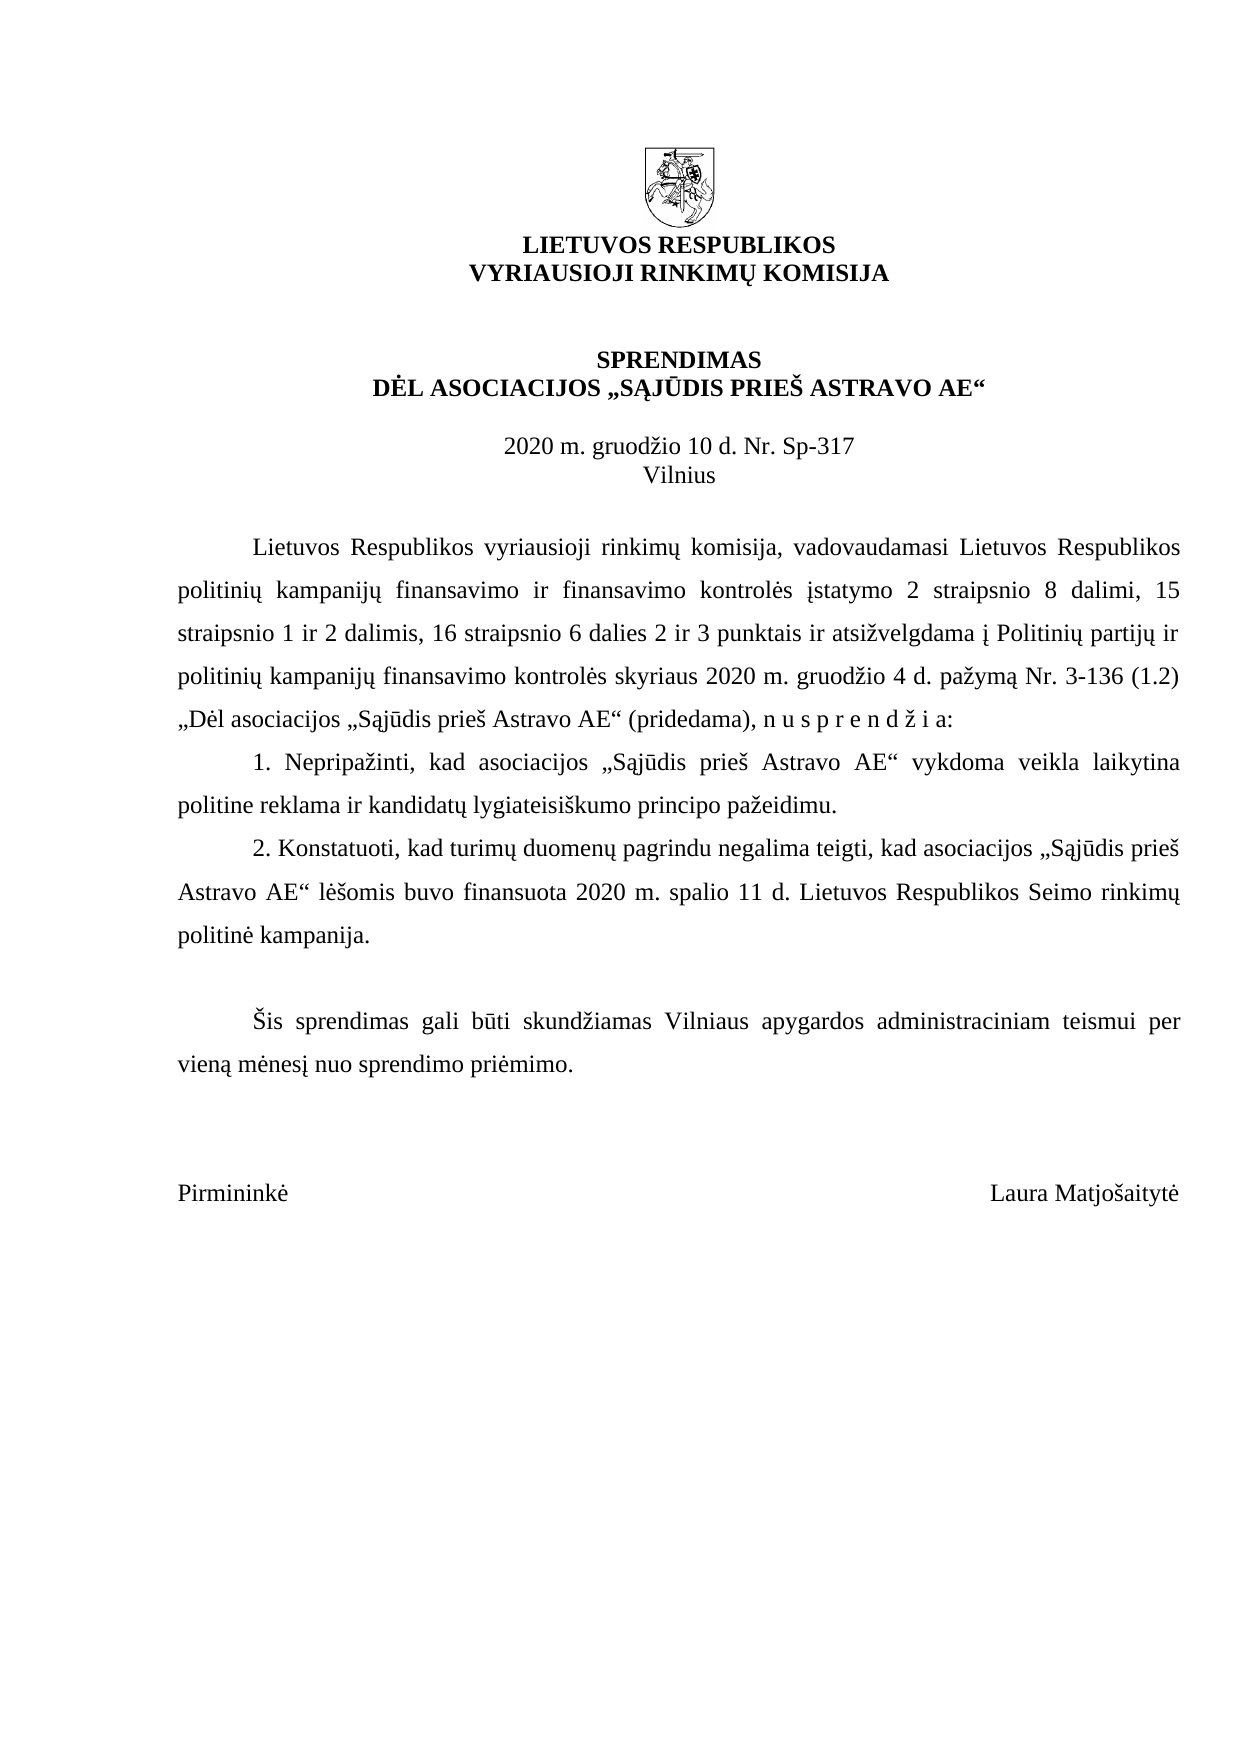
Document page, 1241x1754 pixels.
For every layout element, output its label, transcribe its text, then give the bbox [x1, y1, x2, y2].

text VYRIAUSIOJI RINKIMŲ KOMISIJA [177, 258, 1181, 287]
text 2. Konstatuoti, kad turimų duomenų pagrindu negalima teigti, kad asociacijos „Sąjūdis prieš Astravo AE“ lėšomis buvo finansuota 2020 m. spalio 11 d. Lietuvos Respublikos Seimo rinkimų politinė kampanija. [177, 833, 1181, 948]
text Šis sprendimas gali būti skundžiamas Vilniaus apygardos administraciniam teismui per vieną mėnesį nuo sprendimo priėmimo. [177, 1006, 1181, 1078]
text Vilnius [177, 460, 1181, 488]
text DĖL ASOCIACIJOS „SĄJŪDIS PRIEŠ ASTRAVO AE“ [177, 373, 1181, 402]
text LIETUVOS RESPUBLIKOS [177, 230, 1181, 258]
text 2020 m. gruodžio 10 d. Nr. Sp-317 [177, 431, 1181, 460]
text SPRENDIMAS [177, 345, 1181, 373]
text Lietuvos Respublikos vyriausioji rinkimų komisija, vadovaudamasi Lietuvos Respublikos politinių kampanijų finansavimo ir finansavimo kontrolės įstatymo 2 straipsnio 8 dalimi, 15 straipsnio 1 ir 2 dalimis, 16 straipsnio 6 dalies 2 ir 3 punktais ir atsižvelgdama į Politinių partijų ir politinių kampanijų finansavimo kontrolės skyriaus 2020 m. gruodžio 4 d. pažymą Nr. 3-136 (1.2) „Dėl asociacijos „Sąjūdis prieš Astravo AE“ (pridedama), nusprendžia: [177, 532, 1181, 733]
text Pirmininkė Laura Matjošaitytė [177, 1178, 1181, 1207]
text 1. Nepripažinti, kad asociacijos „Sąjūdis prieš Astravo AE“ vykdoma veikla laikytina politine reklama ir kandidatų lygiateisiškumo principo pažeidimu. [177, 747, 1181, 819]
